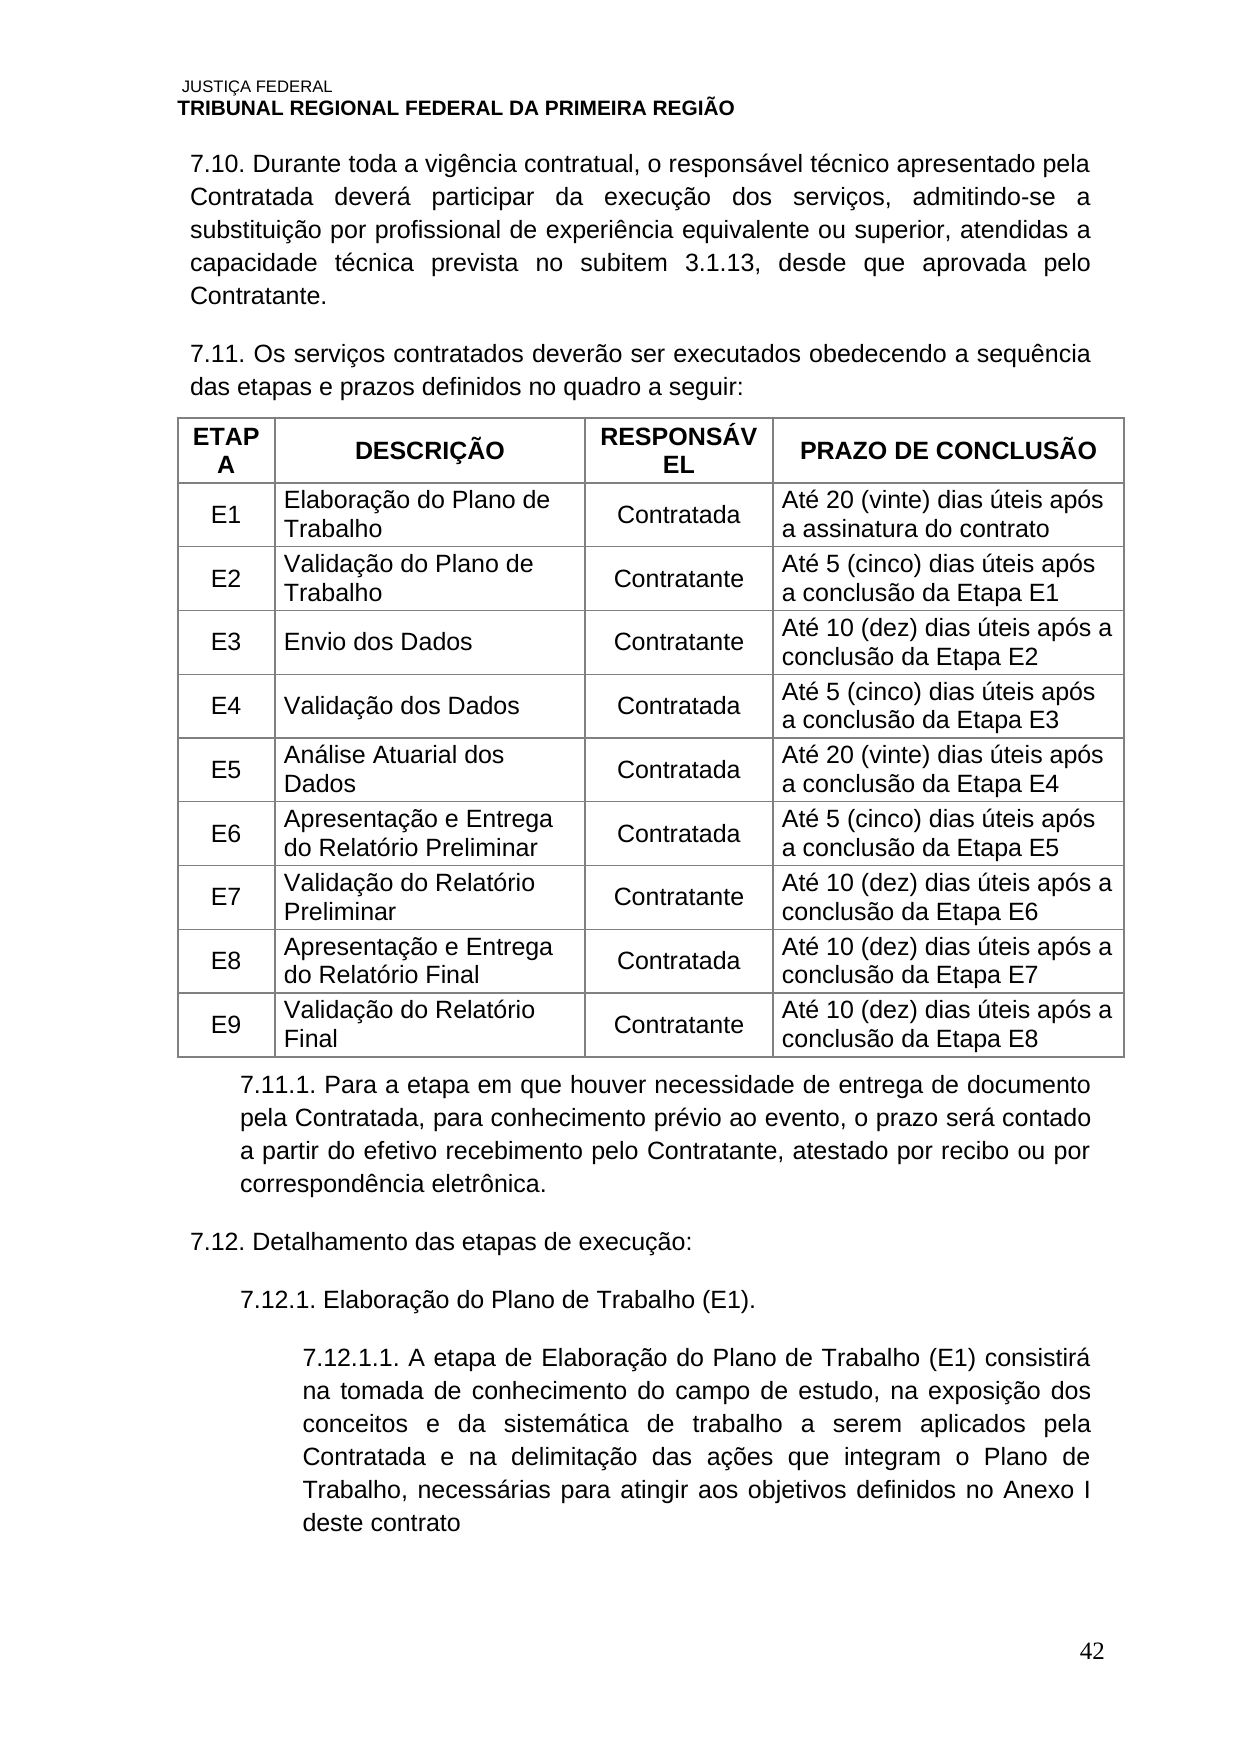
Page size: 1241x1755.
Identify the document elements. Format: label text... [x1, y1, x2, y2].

table_cell Até 10 (dez) dias úteis após a conclusão da Etapa E8 [1014, 994, 1123, 1056]
text 7.12.1.1. A etapa de Elaboração do Plano de Trabalho (E1) consistirá na tomada de conhecimento do campo de estudo, na exposição dos conceitos e da sistemática de trabalho a serem aplicados pela Contratada e na delimitação das ações que integram o Plano de Trabalho, necessárias para atingir aos objetivos definidos no Anexo I deste contrato [302, 1343, 1092, 1537]
table_cell Análise Atuarial dos Dados [276, 739, 337, 801]
table_header ETAPA [179, 419, 274, 482]
table_cell Validação dos Dados [276, 675, 337, 737]
table_cell Apresentação e Entrega do Relatório Final [276, 930, 337, 992]
table_cell Elaboração do Plano de Trabalho [276, 484, 584, 546]
table_header DESCRIÇÃO [276, 419, 584, 482]
text 7.11. Os serviços contratados deverão ser executados obedecendo a sequência das etapas e prazos definidos no quadro a seguir: [190, 339, 1092, 401]
table_cell Até 20 (vinte) dias úteis após a conclusão da Etapa E4 [1014, 739, 1123, 801]
table_cell Até 20 (vinte) dias úteis após a assinatura do contrato [774, 484, 1123, 546]
table_cell E1 [179, 484, 274, 546]
table_cell E6 [179, 802, 274, 865]
text 7.11.1. Para a etapa em que houver necessidade de entrega de documento pela Contratada, para conhecimento prévio ao evento, o prazo será contado a partir do efetivo recebimento pelo Contratante, atestado por recibo ou por correspondência eletrônica. [1014, 1070, 1092, 1198]
table_cell Até 5 (cinco) dias úteis após a conclusão da Etapa E1 [774, 547, 1123, 610]
text 7.10. Durante toda a vigência contratual, o responsável técnico apresentado pela Contratada deverá participar da execução dos serviços, admitindo-se a substituição por profissional de experiência equivalente ou superior, atendidas a capacidade técnica prevista no subitem 3.1.13, desde que aprovada pelo Contratante. [190, 149, 1092, 309]
table_cell Até 5 (cinco) dias úteis após a conclusão da Etapa E5 [1014, 802, 1123, 865]
table_cell Até 10 (dez) dias úteis após a conclusão da Etapa E2 [1014, 611, 1123, 673]
text 7.12.1. Elaboração do Plano de Trabalho (E1). [240, 1285, 337, 1314]
table_cell E9 [179, 994, 274, 1056]
table_cell E2 [179, 547, 274, 610]
table_cell Até 5 (cinco) dias úteis após a conclusão da Etapa E3 [1014, 675, 1123, 737]
table_cell E3 [179, 611, 274, 673]
table_cell Apresentação e Entrega do Relatório Preliminar [276, 802, 337, 865]
text 7.12. Detalhamento das etapas de execução: [190, 1227, 337, 1256]
text 7.12. Detalhamento das etapas de execução: [1014, 1227, 1092, 1256]
table_cell Até 10 (dez) dias úteis após a conclusão da Etapa E7 [1014, 930, 1123, 992]
table_cell E4 [179, 675, 274, 737]
table_cell Até 10 (dez) dias úteis após a conclusão da Etapa E6 [1014, 866, 1123, 928]
text 7.12.1. Elaboração do Plano de Trabalho (E1). [1014, 1285, 1092, 1314]
table_header PRAZO DE CONCLUSÃO [774, 419, 1123, 482]
table_cell E5 [179, 739, 274, 801]
table_cell Contratada [586, 484, 772, 546]
table_cell Validação do Plano de Trabalho [276, 547, 584, 610]
table_cell Validação do Relatório Final [276, 994, 337, 1056]
text 7.11.1. Para a etapa em que houver necessidade de entrega de documento pela Contratada, para conhecimento prévio ao evento, o prazo será contado a partir do efetivo recebimento pelo Contratante, atestado por recibo ou por correspondência eletrônica. [240, 1070, 337, 1198]
table_cell E7 [179, 866, 274, 928]
table_cell E8 [179, 930, 274, 992]
table_header RESPONSÁVEL [586, 419, 772, 482]
table_cell Contratante [586, 547, 772, 572]
table_cell Validação do Relatório Preliminar [276, 866, 337, 928]
table_cell Envio dos Dados [276, 611, 337, 673]
